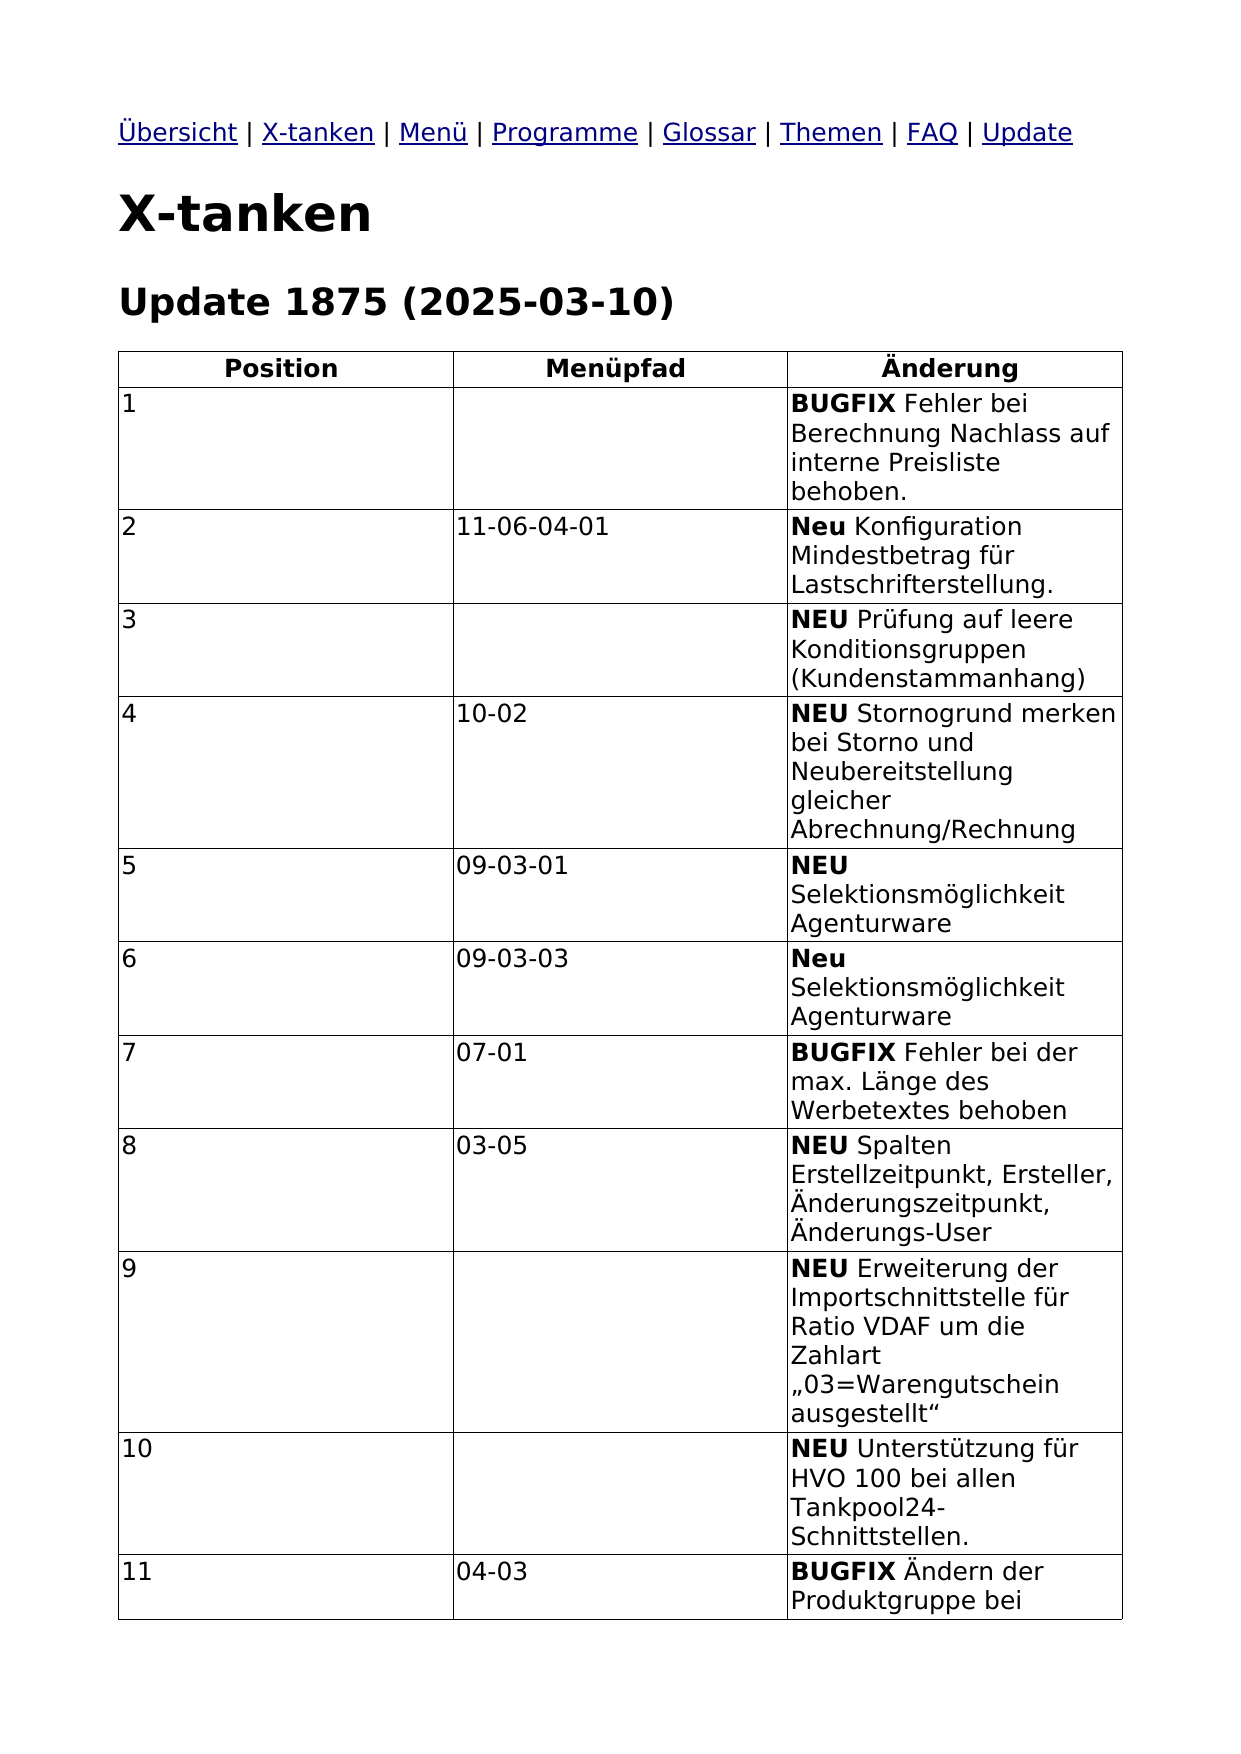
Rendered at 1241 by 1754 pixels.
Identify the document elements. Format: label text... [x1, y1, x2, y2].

table_cell [454, 604, 787, 696]
table_cell BUGFIX Fehler bei der max. Länge des Werbetextes behoben [788, 1036, 1122, 1128]
table_cell BUGFIX Ändern der Produktgruppe bei [788, 1555, 1122, 1618]
table_cell NEU Erweiterung der Importschnittstelle für Ratio VDAF um die Zahlart „03=Warengutschein ausgestellt“ [788, 1252, 1122, 1432]
subtitle Update 1875 (2025-03-10) [118, 281, 1122, 324]
table_cell 5 [119, 849, 453, 941]
table_cell 10-02 [454, 697, 787, 848]
table_cell 7 [119, 1036, 453, 1128]
table_cell 09-03-01 [454, 849, 787, 941]
table_cell [454, 1433, 787, 1554]
text Übersicht | X-tanken | Menü | Programme | Glossar | Themen | FAQ | Update [118, 118, 1122, 147]
table_cell [454, 1252, 787, 1432]
table_cell 07-01 [454, 1036, 787, 1128]
table_cell [454, 388, 787, 509]
table_header Änderung [788, 352, 1122, 387]
table_cell 1 [119, 388, 453, 509]
table_cell 2 [119, 510, 453, 603]
table_cell 9 [119, 1252, 453, 1432]
table_cell 04-03 [454, 1555, 787, 1618]
table_cell BUGFIX Fehler bei Berechnung Nachlass auf interne Preisliste behoben. [788, 388, 1122, 509]
table_cell Neu Selektionsmöglichkeit Agenturware [788, 942, 1122, 1035]
table_cell NEU Spalten Erstellzeitpunkt, Ersteller, Änderungszeitpunkt, Änderungs-User [788, 1129, 1122, 1251]
table_cell NEU Unterstützung für HVO 100 bei allen Tankpool24-Schnittstellen. [788, 1433, 1122, 1554]
table_header Menüpfad [454, 352, 787, 387]
table_cell Neu Konfiguration Mindestbetrag für Lastschrifterstellung. [788, 510, 1122, 603]
table_cell NEU Prüfung auf leere Konditionsgruppen (Kundenstammanhang) [788, 604, 1122, 696]
table_cell 03-05 [454, 1129, 787, 1251]
subtitle X-tanken [118, 185, 1122, 243]
table_header Position [119, 352, 453, 387]
table_cell 3 [119, 604, 453, 696]
table_cell 11 [119, 1555, 453, 1618]
table_cell NEU Stornogrund merken bei Storno und Neubereitstellung gleicher Abrechnung/Rechnung [788, 697, 1122, 848]
table_cell 6 [119, 942, 453, 1035]
table_cell 09-03-03 [454, 942, 787, 1035]
table_cell NEU Selektionsmöglichkeit Agenturware [788, 849, 1122, 941]
table_cell 8 [119, 1129, 453, 1251]
table_cell 11-06-04-01 [454, 510, 787, 603]
table_cell 10 [119, 1433, 453, 1554]
table_cell 4 [119, 697, 453, 848]
